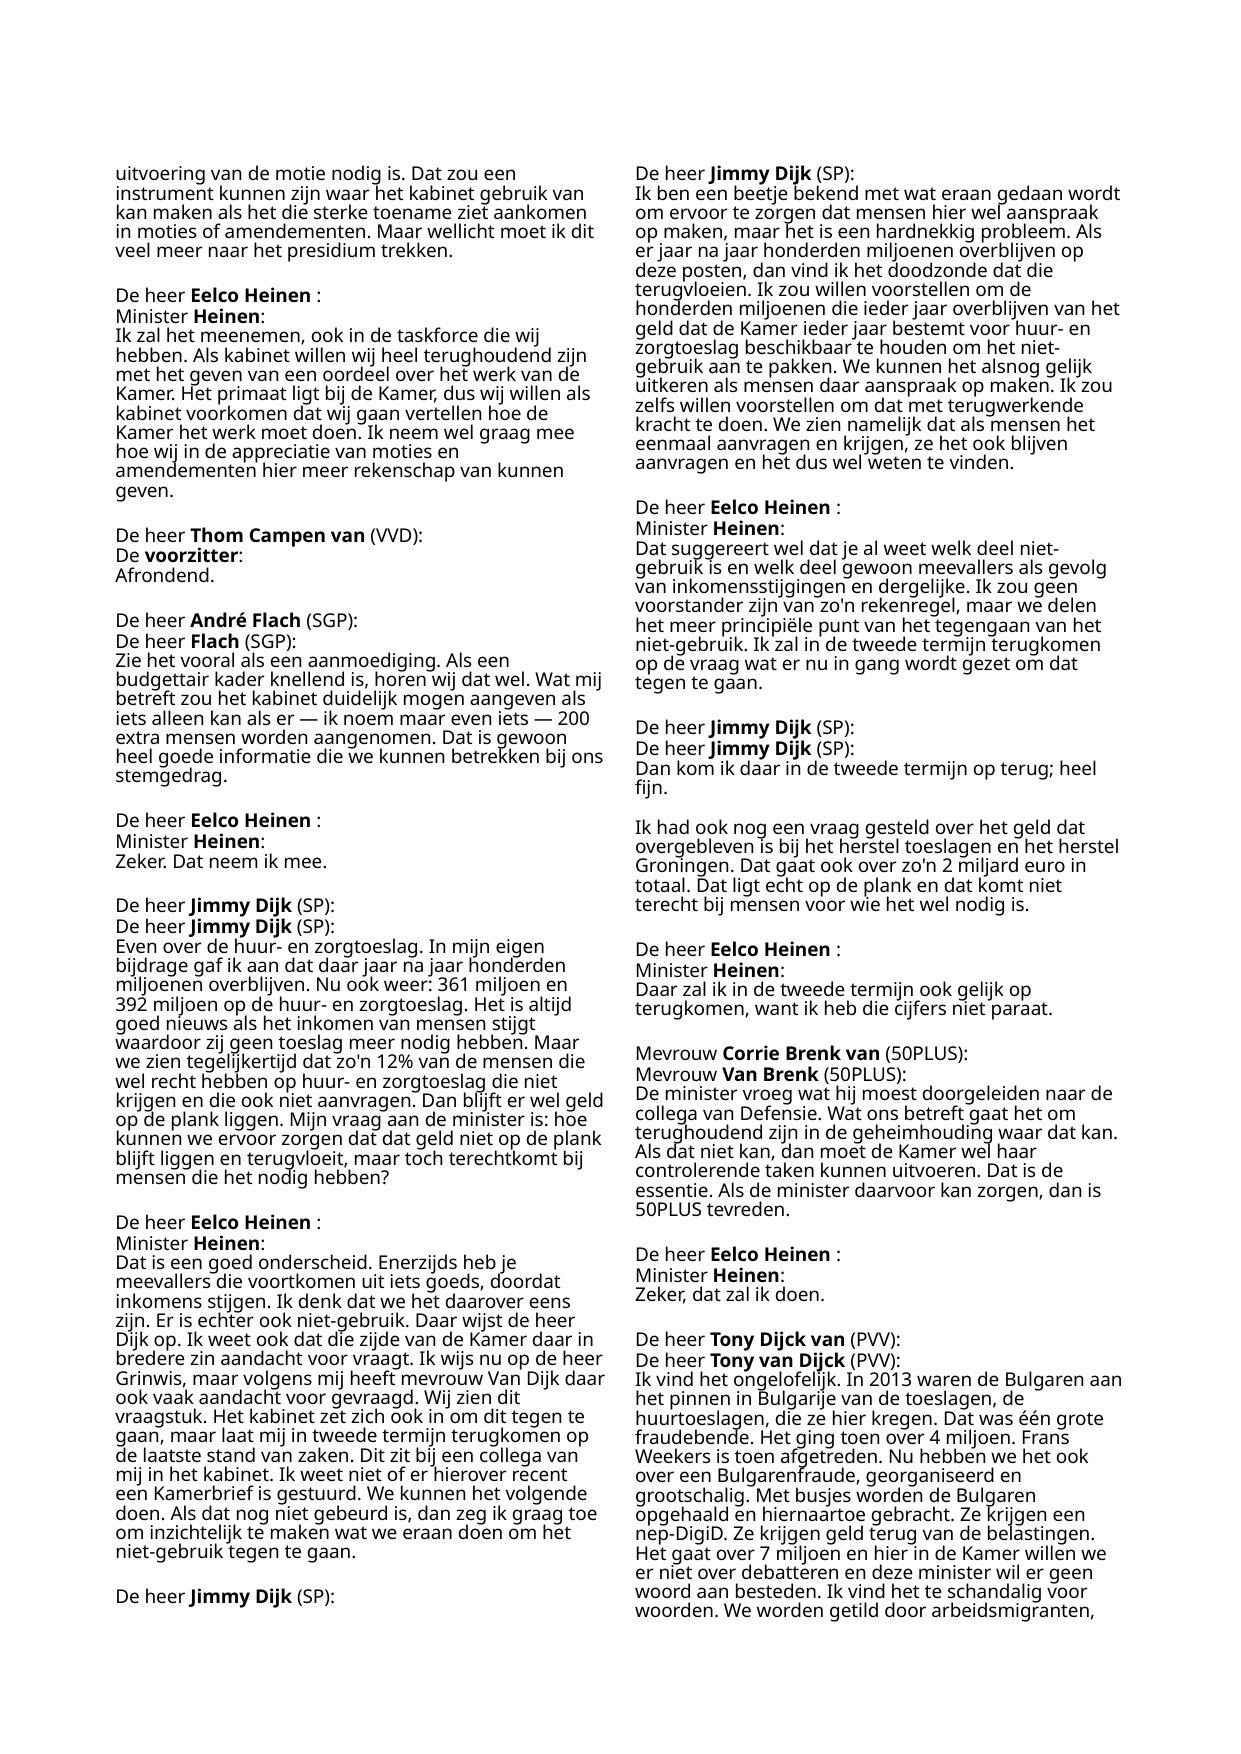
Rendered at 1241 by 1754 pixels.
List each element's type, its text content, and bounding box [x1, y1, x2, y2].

text Ik had ook nog een vraag gesteld over het geld dat overgebleven is bij het herstel toeslagen en het herstel Groningen. Dat gaat ook over zo'n 2 miljard euro in totaal. Dat ligt echt op de plank en dat komt niet terecht bij mensen voor wie het wel nodig is. [635, 819, 1125, 915]
text De heer Flach (SGP): [115, 633, 605, 652]
text Daar zal ik in de tweede termijn ook gelijk op terugkomen, want ik heb die cijfers niet paraat. [635, 981, 1125, 1019]
text De heer Jimmy Dijk (SP): [635, 714, 1125, 740]
text Mevrouw Corrie Brenk van (50PLUS): [635, 1040, 1125, 1066]
text Minister Heinen: [635, 962, 1125, 981]
text Minister Heinen: [115, 833, 605, 853]
text Ik ben een beetje bekend met wat eraan gedaan wordt om ervoor te zorgen dat mensen hier wel aanspraak op maken, maar het is een hardnekkig probleem. Als er jaar na jaar honderden miljoenen overblijven op deze posten, dan vind ik het doodzonde dat die terugvloeien. Ik zou willen voorstellen om de honderden miljoenen die ieder jaar overblijven van het geld dat de Kamer ieder jaar bestemt voor huur- en zorgtoeslag beschikbaar te houden om het niet-gebruik aan te pakken. We kunnen het alsnog gelijk uitkeren als mensen daar aanspraak op maken. Ik zou zelfs willen voorstellen om dat met terugwerkende kracht te doen. We zien namelijk dat als mensen het eenmaal aanvragen en krijgen, ze het ook blijven aanvragen en het dus wel weten te vinden. [635, 184, 1125, 474]
text Dat is een goed onderscheid. Enerzijds heb je meevallers die voortkomen uit iets goeds, doordat inkomens stijgen. Ik denk dat we het daarover eens zijn. Er is echter ook niet-gebruik. Daar wijst de heer Dijk op. Ik weet ook dat die zijde van de Kamer daar in bredere zin aandacht voor vraagt. Ik wijs nu op de heer Grinwis, maar volgens mij heeft mevrouw Van Dijk daar ook vaak aandacht voor gevraagd. Wij zien dit vraagstuk. Het kabinet zet zich ook in om dit tegen te gaan, maar laat mij in tweede termijn terugkomen op de laatste stand van zaken. Dit zit bij een collega van mij in het kabinet. Ik weet niet of er hierover recent een Kamerbrief is gestuurd. We kunnen het volgende doen. Als dat nog niet gebeurd is, dan zeg ik graag toe om inzichtelijk te maken wat we eraan doen om het niet-gebruik tegen te gaan. [115, 1254, 605, 1562]
text Minister Heinen: [115, 1235, 605, 1254]
text Afrondend. [115, 567, 605, 586]
text De heer Thom Campen van (VVD): [115, 522, 605, 547]
text uitvoering van de motie nodig is. Dat zou een instrument kunnen zijn waar het kabinet gebruik van kan maken als het die sterke toename ziet aankomen in moties of amendementen. Maar wellicht moet ik dit veel meer naar het presidium trekken. [115, 165, 605, 262]
text De heer Jimmy Dijk (SP): [115, 893, 605, 918]
text Dan kom ik daar in de tweede termijn op terug; heel fijn. [635, 759, 1125, 798]
text Minister Heinen: [635, 1267, 1125, 1286]
text De heer Tony Dijck van (PVV): [635, 1326, 1125, 1352]
text De heer Jimmy Dijk (SP): [635, 165, 1125, 184]
text De voorzitter: [115, 547, 605, 567]
text De heer Eelco Heinen : [115, 282, 605, 308]
text Zeker. Dat neem ik mee. [115, 853, 605, 872]
text De heer Tony van Dijck (PVV): [635, 1352, 1125, 1371]
text Ik zal het meenemen, ook in de taskforce die wij hebben. Als kabinet willen wij heel terughoudend zijn met het geven van een oordeel over het werk van de Kamer. Het primaat ligt bij de Kamer, dus wij willen als kabinet voorkomen dat wij gaan vertellen hoe de Kamer het werk moet doen. Ik neem wel graag mee hoe wij in de appreciatie van moties en amendementen hier meer rekenschap van kunnen geven. [115, 327, 605, 501]
text Zie het vooral als een aanmoediging. Als een budgettair kader knellend is, horen wij dat wel. Wat mij betreft zou het kabinet duidelijk mogen aangeven als iets alleen kan als er — ik noem maar even iets — 200 extra mensen worden aangenomen. Dat is gewoon heel goede informatie die we kunnen betrekken bij ons stemgedrag. [115, 652, 605, 787]
text Dat suggereert wel dat je al weet welk deel niet-gebruik is en welk deel gewoon meevallers als gevolg van inkomensstijgingen en dergelijke. Ik zou geen voorstander zijn van zo'n rekenregel, maar we delen het meer principiële punt van het tegengaan van het niet-gebruik. Ik zal in de tweede termijn terugkomen op de vraag wat er nu in gang wordt gezet om dat tegen te gaan. [635, 539, 1125, 694]
text Minister Heinen: [635, 520, 1125, 539]
text De heer Jimmy Dijk (SP): [635, 740, 1125, 759]
text De heer André Flach (SGP): [115, 607, 605, 633]
text De heer Eelco Heinen : [635, 1241, 1125, 1267]
text Ik vind het ongelofelijk. In 2013 waren de Bulgaren aan het pinnen in Bulgarije van de toeslagen, de huurtoeslagen, die ze hier kregen. Dat was één grote fraudebende. Het ging toen over 4 miljoen. Frans Weekers is toen afgetreden. Nu hebben we het ook over een Bulgarenfraude, georganiseerd en grootschalig. Met busjes worden de Bulgaren opgehaald en hiernaartoe gebracht. Ze krijgen een nep-DigiD. Ze krijgen geld terug van de belastingen. Het gaat over 7 miljoen en hier in de Kamer willen we er niet over debatteren en deze minister wil er geen woord aan besteden. Ik vind het te schandalig voor woorden. We worden getild door arbeidsmigranten, [635, 1371, 1125, 1622]
text Mevrouw Van Brenk (50PLUS): [635, 1066, 1125, 1085]
text De heer Eelco Heinen : [115, 1209, 605, 1235]
text De heer Jimmy Dijk (SP): [115, 1583, 605, 1609]
text De heer Eelco Heinen : [115, 808, 605, 833]
text De heer Eelco Heinen : [635, 936, 1125, 962]
text De minister vroeg wat hij moest doorgeleiden naar de collega van Defensie. Wat ons betreft gaat het om terughoudend zijn in de geheimhouding waar dat kan. Als dat niet kan, dan moet de Kamer wel haar controlerende taken kunnen uitvoeren. Dat is de essentie. Als de minister daarvoor kan zorgen, dan is 50PLUS tevreden. [635, 1085, 1125, 1220]
text De heer Jimmy Dijk (SP): [115, 918, 605, 938]
text De heer Eelco Heinen : [635, 494, 1125, 520]
text Even over de huur- en zorgtoeslag. In mijn eigen bijdrage gaf ik aan dat daar jaar na jaar honderden miljoenen overblijven. Nu ook weer: 361 miljoen en 392 miljoen op de huur- en zorgtoeslag. Het is altijd goed nieuws als het inkomen van mensen stijgt waardoor zij geen toeslag meer nodig hebben. Maar we zien tegelijkertijd dat zo'n 12% van de mensen die wel recht hebben op huur- en zorgtoeslag die niet krijgen en die ook niet aanvragen. Dan blijft er wel geld op de plank liggen. Mijn vraag aan de minister is: hoe kunnen we ervoor zorgen dat dat geld niet op de plank blijft liggen en terugvloeit, maar toch terechtkomt bij mensen die het nodig hebben? [115, 938, 605, 1188]
text Zeker, dat zal ik doen. [635, 1286, 1125, 1305]
text Minister Heinen: [115, 308, 605, 327]
